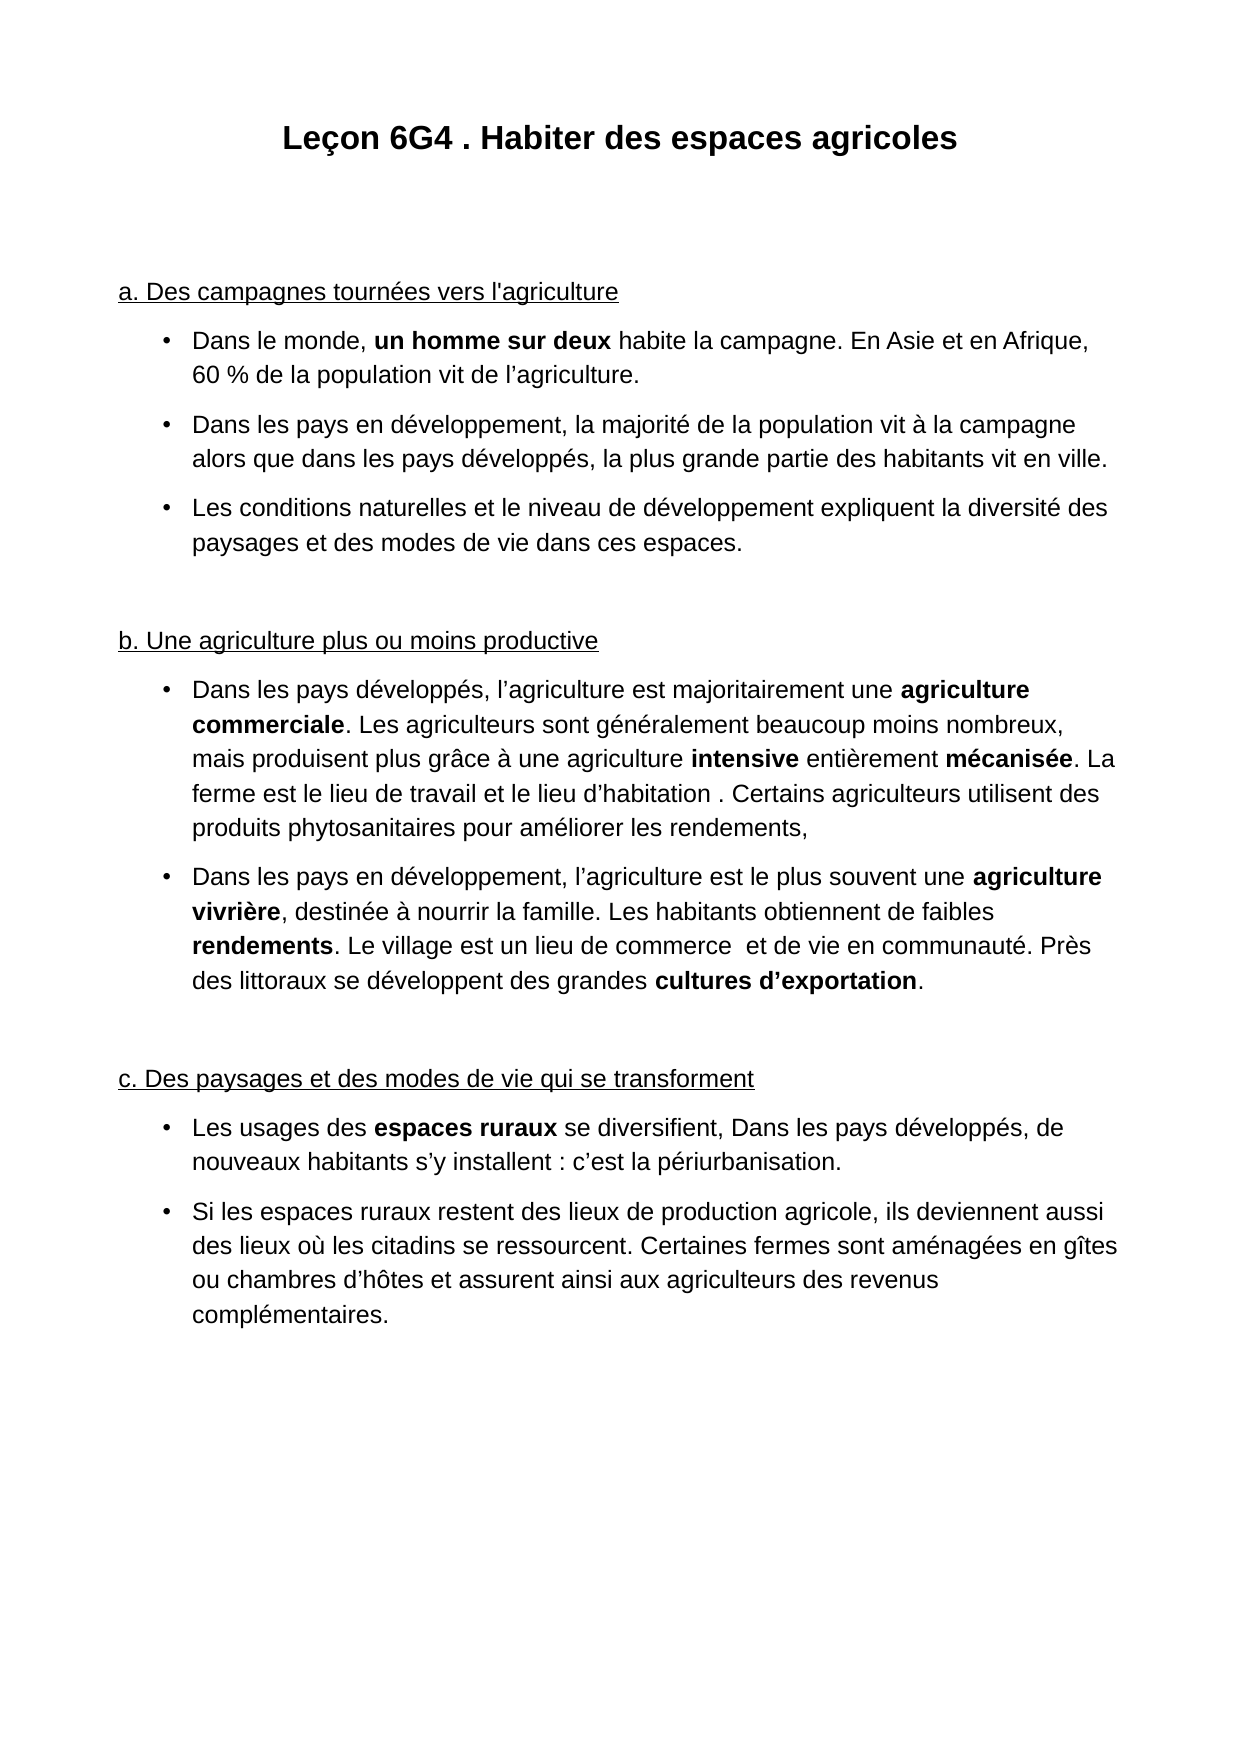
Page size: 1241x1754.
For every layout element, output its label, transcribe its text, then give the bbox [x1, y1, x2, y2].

text b. Une agriculture plus ou moins productive [118, 626, 1122, 655]
text Leçon 6G4 . Habiter des espaces agricoles [118, 118, 1122, 157]
list Dans le monde, un homme sur deux habite la campagne. En Asie et en Afrique, 60 % de la population vit de l’agriculture. [162, 326, 1122, 389]
list Si les espaces ruraux restent des lieux de production agricole, ils deviennent aussi des lieux où les citadins se ressourcent. Certaines fermes sont aménagées en gîtes ou chambres d’hôtes et assurent ainsi aux agriculteurs des revenus complémentaires. [162, 1196, 1122, 1329]
text a. Des campagnes tournées vers l'agriculture [118, 277, 1122, 306]
list Les usages des espaces ruraux se diversifient, Dans les pays développés, de nouveaux habitants s’y installent : c’est la périurbanisation. [162, 1113, 1122, 1176]
text c. Des paysages et des modes de vie qui se transforment [118, 1064, 1122, 1092]
list Dans les pays développés, l’agriculture est majoritairement une agriculture commerciale. Les agriculteurs sont généralement beaucoup moins nombreux, mais produisent plus grâce à une agriculture intensive entièrement mécanisée. La ferme est le lieu de travail et le lieu d’habitation . Certains agriculteurs utilisent des produits phytosanitaires pour améliorer les rendements, [162, 675, 1122, 842]
list Dans les pays en développement, la majorité de la population vit à la campagne alors que dans les pays développés, la plus grande partie des habitants vit en ville. [162, 409, 1122, 473]
list Dans les pays en développement, l’agriculture est le plus souvent une agriculture vivrière, destinée à nourrir la famille. Les habitants obtiennent de faibles rendements. Le village est un lieu de commerce et de vie en communauté. Près des littoraux se développent des grandes cultures d’exportation. [162, 862, 1122, 994]
list Les conditions naturelles et le niveau de développement expliquent la diversité des paysages et des modes de vie dans ces espaces. [162, 493, 1122, 557]
